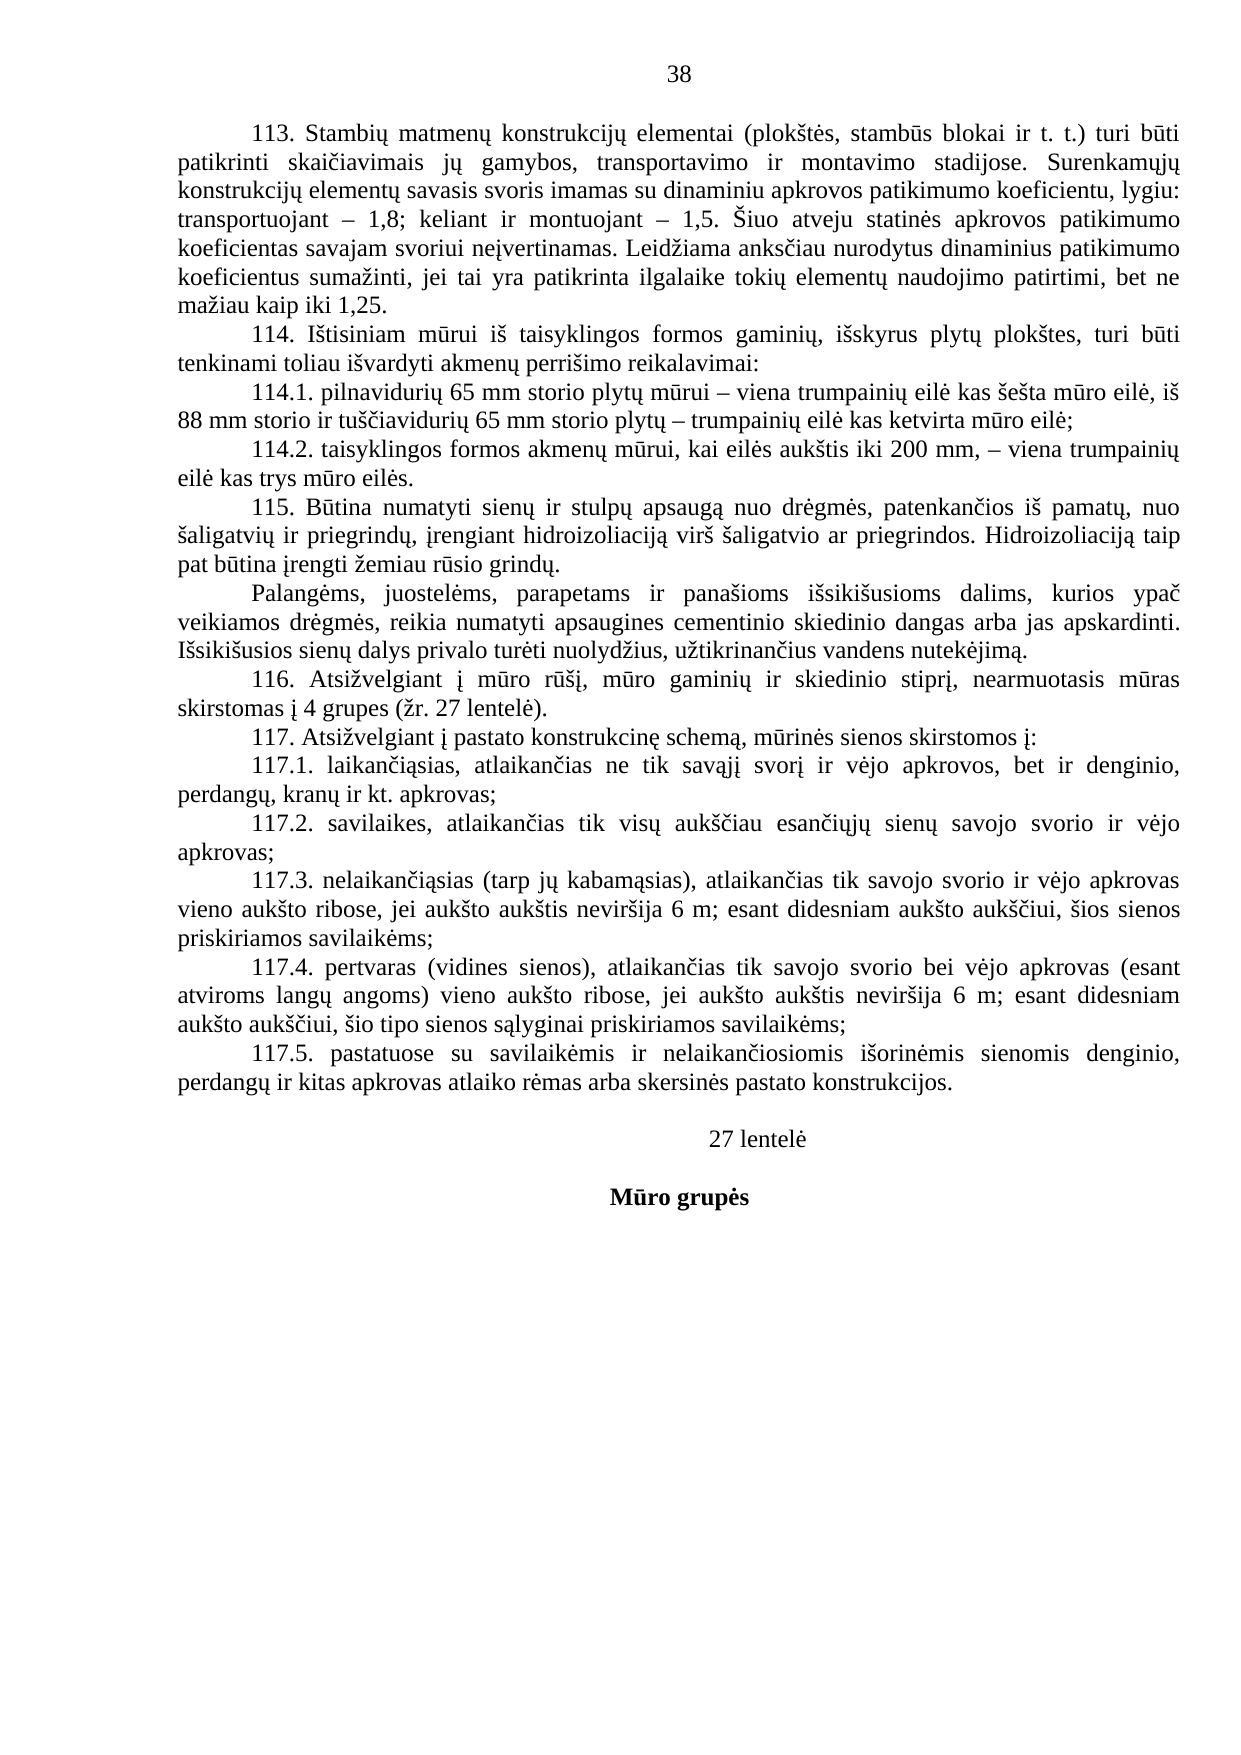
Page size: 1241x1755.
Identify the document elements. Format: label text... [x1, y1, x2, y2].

text 117.2. savilaikes, atlaikančias tik visų aukščiau esančiųjų sienų savojo svorio ir vėjo apkrovas; [177, 808, 1181, 866]
text 117.4. pertvaras (vidines sienos), atlaikančias tik savojo svorio bei vėjo apkrovas (esant atviroms langų angoms) vieno aukšto ribose, jei aukšto aukštis neviršija 6 m; esant didesniam aukšto aukščiui, šio tipo sienos sąlyginai priskiriamos savilaikėms; [177, 952, 1181, 1038]
text 114.2. taisyklingos formos akmenų mūrui, kai eilės aukštis iki 200 mm, – viena trumpainių eilė kas trys mūro eilės. [177, 434, 1181, 492]
text 113. Stambių matmenų konstrukcijų elementai (plokštės, stambūs blokai ir t. t.) turi būti patikrinti skaičiavimais jų gamybos, transportavimo ir montavimo stadijose. Surenkamųjų konstrukcijų elementų savasis svoris imamas su dinaminiu apkrovos patikimumo koeficientu, lygiu: transportuojant – 1,8; keliant ir montuojant – 1,5. Šiuo atveju statinės apkrovos patikimumo koeficientas savajam svoriui neįvertinamas. Leidžiama anksčiau nurodytus dinaminius patikimumo koeficientus sumažinti, jei tai yra patikrinta ilgalaike tokių elementų naudojimo patirtimi, bet ne mažiau kaip iki 1,25. [177, 118, 1181, 319]
text 117.3. nelaikančiąsias (tarp jų kabamąsias), atlaikančias tik savojo svorio ir vėjo apkrovas vieno aukšto ribose, jei aukšto aukštis neviršija 6 m; esant didesniam aukšto aukščiui, šios sienos priskiriamos savilaikėms; [177, 866, 1181, 952]
text 117.5. pastatuose su savilaikėmis ir nelaikančiosiomis išorinėmis sienomis denginio, perdangų ir kitas apkrovas atlaiko rėmas arba skersinės pastato konstrukcijos. [177, 1038, 1181, 1096]
text 114. Ištisiniam mūrui iš taisyklingos formos gaminių, išskyrus plytų plokštes, turi būti tenkinami toliau išvardyti akmenų perrišimo reikalavimai: [177, 319, 1181, 377]
text 117.1. laikančiąsias, atlaikančias ne tik savąjį svorį ir vėjo apkrovos, bet ir denginio, perdangų, kranų ir kt. apkrovas; [177, 751, 1181, 808]
text 116. Atsižvelgiant į mūro rūšį, mūro gaminių ir skiedinio stiprį, nearmuotasis mūras skirstomas į 4 grupes (žr. 27 lentelė). [177, 664, 1181, 722]
text 114.1. pilnavidurių 65 mm storio plytų mūrui – viena trumpainių eilė kas šešta mūro eilė, iš 88 mm storio ir tuščiavidurių 65 mm storio plytų – trumpainių eilė kas ketvirta mūro eilė; [177, 377, 1181, 434]
text 115. Būtina numatyti sienų ir stulpų apsaugą nuo drėgmės, patenkančios iš pamatų, nuo šaligatvių ir priegrindų, įrengiant hidroizoliaciją virš šaligatvio ar priegrindos. Hidroizoliaciją taip pat būtina įrengti žemiau rūsio grindų. [177, 492, 1181, 578]
text Mūro grupės [177, 1182, 1181, 1211]
text 117. Atsižvelgiant į pastato konstrukcinę schemą, mūrinės sienos skirstomos į: [177, 722, 1181, 751]
text 27 lentelė [177, 1124, 1181, 1153]
text Palangėms, juostelėms, parapetams ir panašioms išsikišusioms dalims, kurios ypač veikiamos drėgmės, reikia numatyti apsaugines cementinio skiedinio dangas arba jas apskardinti. Išsikišusios sienų dalys privalo turėti nuolydžius, užtikrinančius vandens nutekėjimą. [177, 578, 1181, 664]
